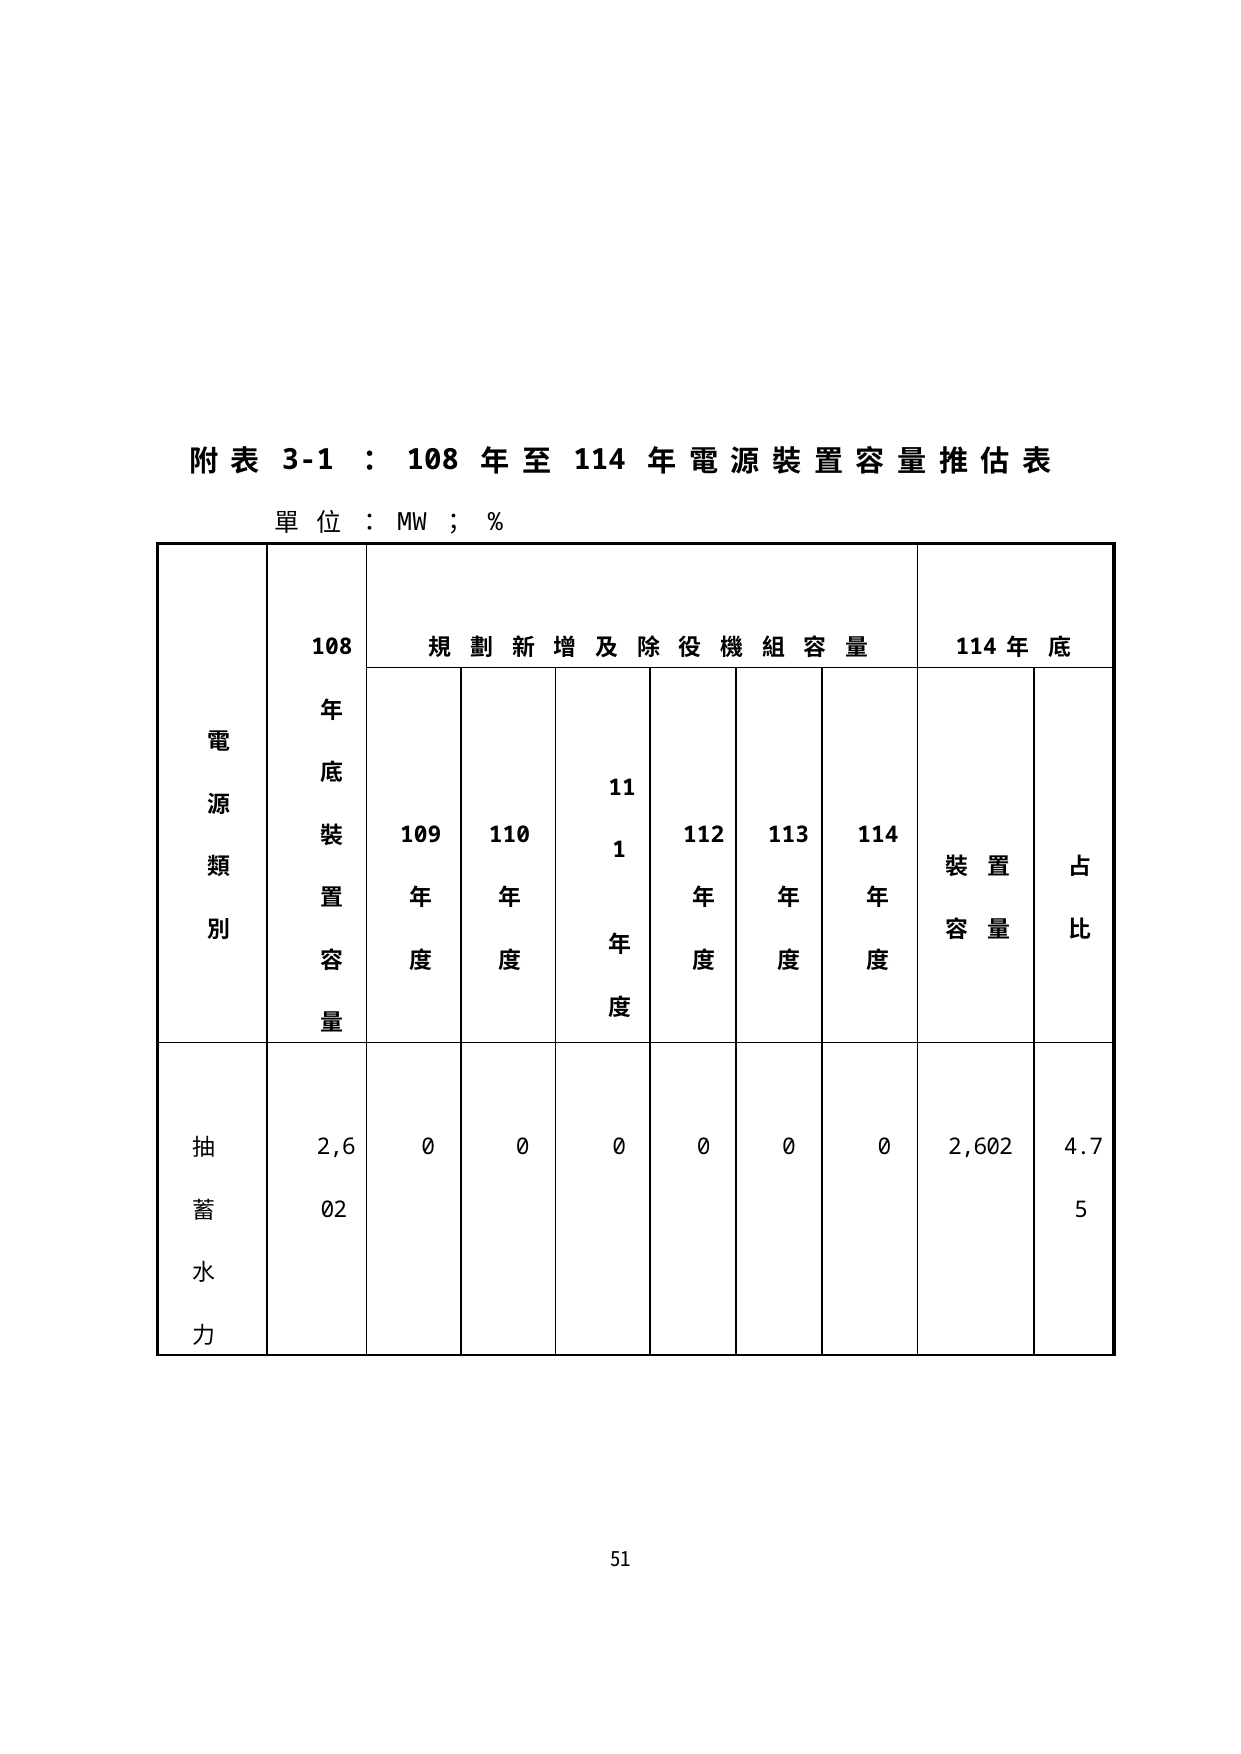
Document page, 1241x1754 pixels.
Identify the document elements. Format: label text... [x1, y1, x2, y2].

table_header 108年底裝置容量 [268, 545, 366, 1042]
text 附表3-1：108年至114年電源裝置容量推估表 單位：MW；% [148, 417, 1058, 542]
table_cell 0 [462, 1043, 555, 1354]
table_cell 112 年度 [651, 668, 735, 1042]
table_cell 113 年度 [737, 668, 821, 1042]
table_cell 裝置容量 [918, 668, 1033, 1042]
table_cell 4.75 [1035, 1043, 1112, 1354]
table_cell 0 [823, 1043, 917, 1354]
table_cell 抽蓄水力 [159, 1043, 266, 1354]
table_cell 0 [367, 1043, 460, 1354]
table_cell 0 [556, 1043, 649, 1354]
table_cell 114 年度 [823, 668, 917, 1042]
table_header 電源類別 [159, 545, 266, 1042]
table_cell 占比 [1035, 668, 1112, 1042]
table_cell 2,602 [918, 1043, 1033, 1354]
table_header 114年底 [918, 545, 1112, 667]
table_cell 110 年度 [462, 668, 555, 1042]
table_header 規劃新增及除役機組容量 [367, 545, 917, 667]
table_cell 0 [737, 1043, 821, 1354]
table_cell 111 年度 [556, 668, 649, 1042]
table_cell 0 [651, 1043, 735, 1354]
table_cell 109 年度 [367, 668, 460, 1042]
table_cell 2,602 [268, 1043, 366, 1354]
